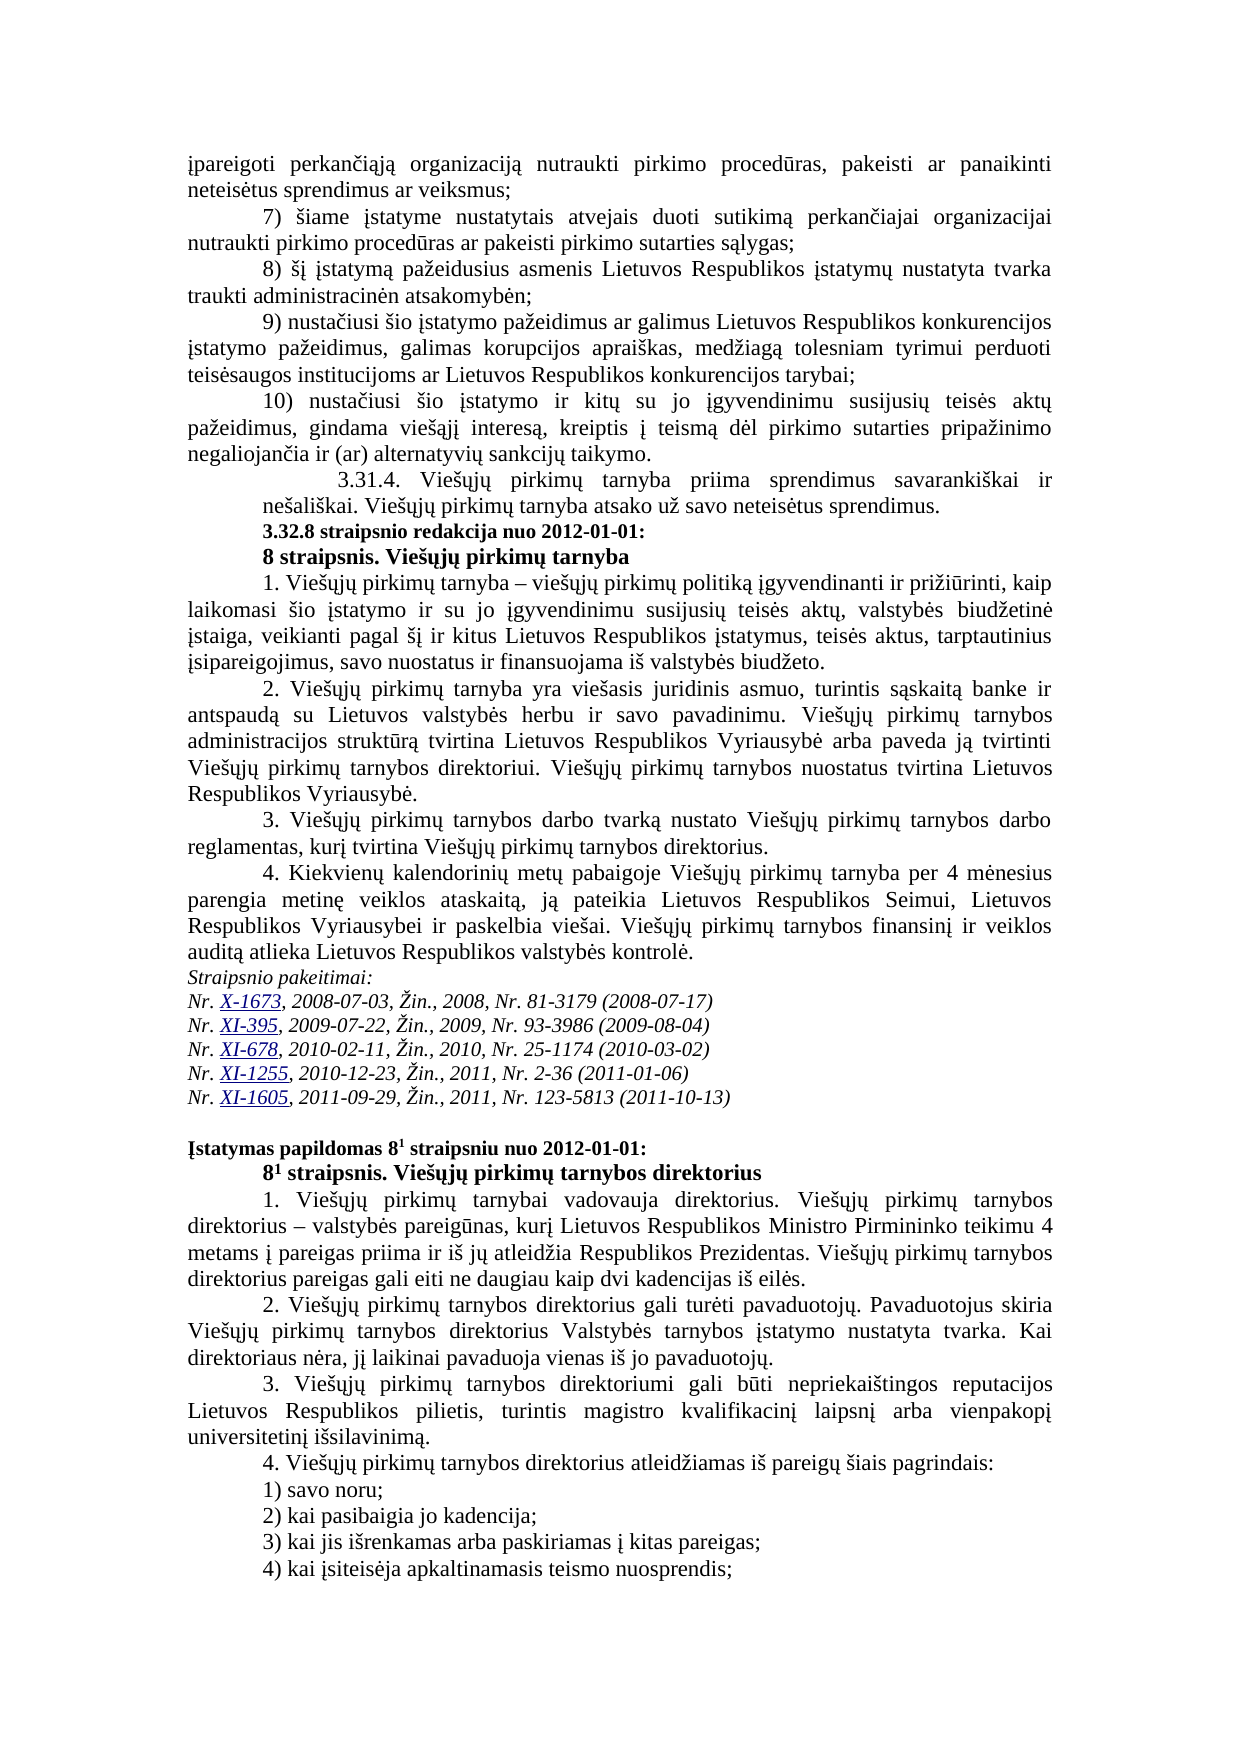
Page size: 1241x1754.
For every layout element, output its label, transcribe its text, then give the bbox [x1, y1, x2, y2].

text Įstatymas papildomas 81 straipsniu nuo 2012-01-01: [187, 1135, 1053, 1159]
subtitle 8 straipsnio redakcija nuo 2012-01-01: [187, 519, 1053, 543]
text 8 straipsnis. Viešųjų pirkimų tarnyba [187, 543, 1053, 569]
text Straipsnio pakeitimai: [187, 965, 1053, 989]
text 3) kai jis išrenkamas arba paskiriamas į kitas pareigas; [187, 1528, 1053, 1555]
text 1. Viešųjų pirkimų tarnybai vadovauja direktorius. Viešųjų pirkimų tarnybos direktorius – valstybės pareigūnas, kurį Lietuvos Respublikos Ministro Pirmininko teikimu 4 metams į pareigas priima ir iš jų atleidžia Respublikos Prezidentas. Viešųjų pirkimų tarnybos direktorius pareigas gali eiti ne daugiau kaip dvi kadencijas iš eilės. [187, 1186, 1053, 1291]
text 4. Kiekvienų kalendorinių metų pabaigoje Viešųjų pirkimų tarnyba per 4 mėnesius parengia metinę veiklos ataskaitą, ją pateikia Lietuvos Respublikos Seimui, Lietuvos Respublikos Vyriausybei ir paskelbia viešai. Viešųjų pirkimų tarnybos finansinį ir veiklos auditą atlieka Lietuvos Respublikos valstybės kontrolė. [187, 859, 1053, 965]
text 1. Viešųjų pirkimų tarnyba – viešųjų pirkimų politiką įgyvendinanti ir prižiūrinti, kaip laikomasi šio įstatymo ir su jo įgyvendinimu susijusių teisės aktų, valstybės biudžetinė įstaiga, veikianti pagal šį ir kitus Lietuvos Respublikos įstatymus, teisės aktus, tarptautinius įsipareigojimus, savo nuostatus ir finansuojama iš valstybės biudžeto. [187, 569, 1053, 675]
text 2. Viešųjų pirkimų tarnybos direktorius gali turėti pavaduotojų. Pavaduotojus skiria Viešųjų pirkimų tarnybos direktorius Valstybės tarnybos įstatymo nustatyta tvarka. Kai direktoriaus nėra, jį laikinai pavaduoja vienas iš jo pavaduotojų. [187, 1291, 1053, 1370]
text 2) kai pasibaigia jo kadencija; [187, 1502, 1053, 1528]
text 9) nustačiusi šio įstatymo pažeidimus ar galimus Lietuvos Respublikos konkurencijos įstatymo pažeidimus, galimas korupcijos apraiškas, medžiagą tolesniam tyrimui perduoti teisėsaugos institucijoms ar Lietuvos Respublikos konkurencijos tarybai; [187, 308, 1053, 387]
subtitle 4. Viešųjų pirkimų tarnyba priima sprendimus savarankiškai ir nešališkai. Viešųjų pirkimų tarnyba atsako už savo neteisėtus sprendimus. [187, 466, 1053, 519]
text Nr. X-1673, 2008-07-03, Žin., 2008, Nr. 81-3179 (2008-07-17) [187, 989, 1053, 1013]
text Nr. XI-395, 2009-07-22, Žin., 2009, Nr. 93-3986 (2009-08-04) [187, 1013, 1053, 1037]
text 2. Viešųjų pirkimų tarnyba yra viešasis juridinis asmuo, turintis sąskaitą banke ir antspaudą su Lietuvos valstybės herbu ir savo pavadinimu. Viešųjų pirkimų tarnybos administracijos struktūrą tvirtina Lietuvos Respublikos Vyriausybė arba paveda ją tvirtinti Viešųjų pirkimų tarnybos direktoriui. Viešųjų pirkimų tarnybos nuostatus tvirtina Lietuvos Respublikos Vyriausybė. [187, 675, 1053, 807]
text Nr. XI-678, 2010-02-11, Žin., 2010, Nr. 25-1174 (2010-03-02) [187, 1037, 1053, 1061]
text 3. Viešųjų pirkimų tarnybos darbo tvarką nustato Viešųjų pirkimų tarnybos darbo reglamentas, kurį tvirtina Viešųjų pirkimų tarnybos direktorius. [187, 807, 1053, 859]
text 8) šį įstatymą pažeidusius asmenis Lietuvos Respublikos įstatymų nustatyta tvarka traukti administracinėn atsakomybėn; [187, 255, 1053, 308]
text 1) savo noru; [187, 1476, 1053, 1502]
text 7) šiame įstatyme nustatytais atvejais duoti sutikimą perkančiajai organizacijai nutraukti pirkimo procedūras ar pakeisti pirkimo sutarties sąlygas; [187, 203, 1053, 255]
text Nr. XI-1255, 2010-12-23, Žin., 2011, Nr. 2-36 (2011-01-06) [187, 1061, 1053, 1085]
text 3. Viešųjų pirkimų tarnybos direktoriumi gali būti nepriekaištingos reputacijos Lietuvos Respublikos pilietis, turintis magistro kvalifikacinį laipsnį arba vienpakopį universitetinį išsilavinimą. [187, 1370, 1053, 1449]
text 4. Viešųjų pirkimų tarnybos direktorius atleidžiamas iš pareigų šiais pagrindais: [187, 1449, 1053, 1476]
text 10) nustačiusi šio įstatymo ir kitų su jo įgyvendinimu susijusių teisės aktų pažeidimus, gindama viešąjį interesą, kreiptis į teismą dėl pirkimo sutarties pripažinimo negaliojančia ir (ar) alternatyvių sankcijų taikymo. [187, 387, 1053, 466]
text 81 straipsnis. Viešųjų pirkimų tarnybos direktorius [187, 1159, 1053, 1186]
text 4) kai įsiteisėja apkaltinamasis teismo nuosprendis; [187, 1555, 1053, 1581]
text įpareigoti perkančiąją organizaciją nutraukti pirkimo procedūras, pakeisti ar panaikinti neteisėtus sprendimus ar veiksmus; [187, 150, 1053, 203]
text Nr. XI-1605, 2011-09-29, Žin., 2011, Nr. 123-5813 (2011-10-13) [187, 1085, 1053, 1109]
